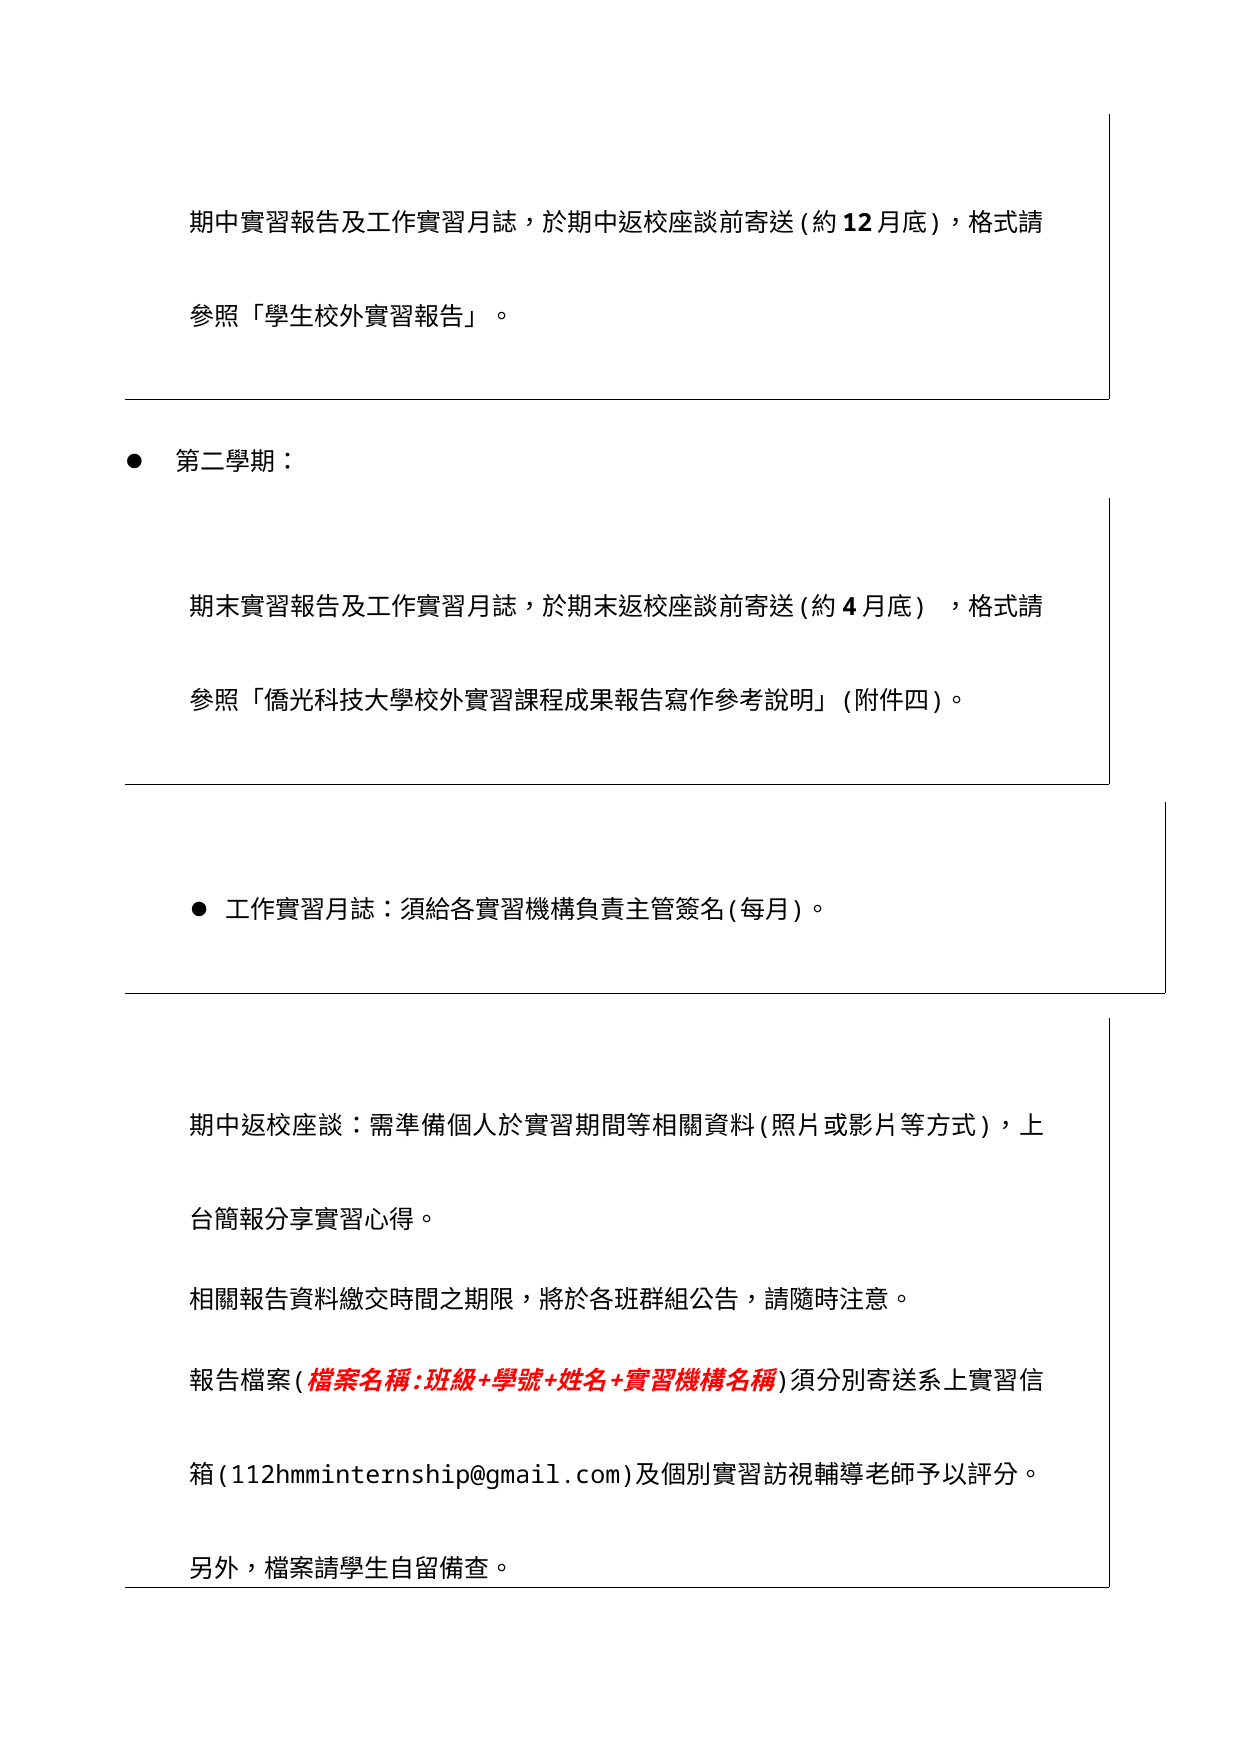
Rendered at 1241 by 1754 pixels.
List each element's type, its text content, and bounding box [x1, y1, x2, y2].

text 報告檔案(檔案名稱:班級+學號+姓名+實習機構名稱)須分別寄送系上實習信箱(112hmminternship@gmail.com)及個別實習訪視輔導老師予以評分。另外，檔案請學生自留備查。 [125, 1272, 1109, 1587]
text 相關報告資料繳交時間之期限，將於各班群組公告，請隨時注意。 [125, 1192, 1109, 1272]
text 期中實習報告及工作實習月誌，於期中返校座談前寄送(約12月底)，格式請參照「學生校外實習報告」。 [125, 114, 1109, 399]
text 期中返校座談：需準備個人於實習期間等相關資料(照片或影片等方式)，上台簡報分享實習心得。 [125, 1017, 1109, 1192]
list 第二學期： [125, 418, 1165, 480]
text 期末實習報告及工作實習月誌，於期末返校座談前寄送(約4月底) ，格式請參照「僑光科技大學校外實習課程成果報告寫作參考說明」(附件四)。 [125, 498, 1109, 784]
list 工作實習月誌：須給各實習機構負責主管簽名(每月)。 [125, 802, 1165, 993]
